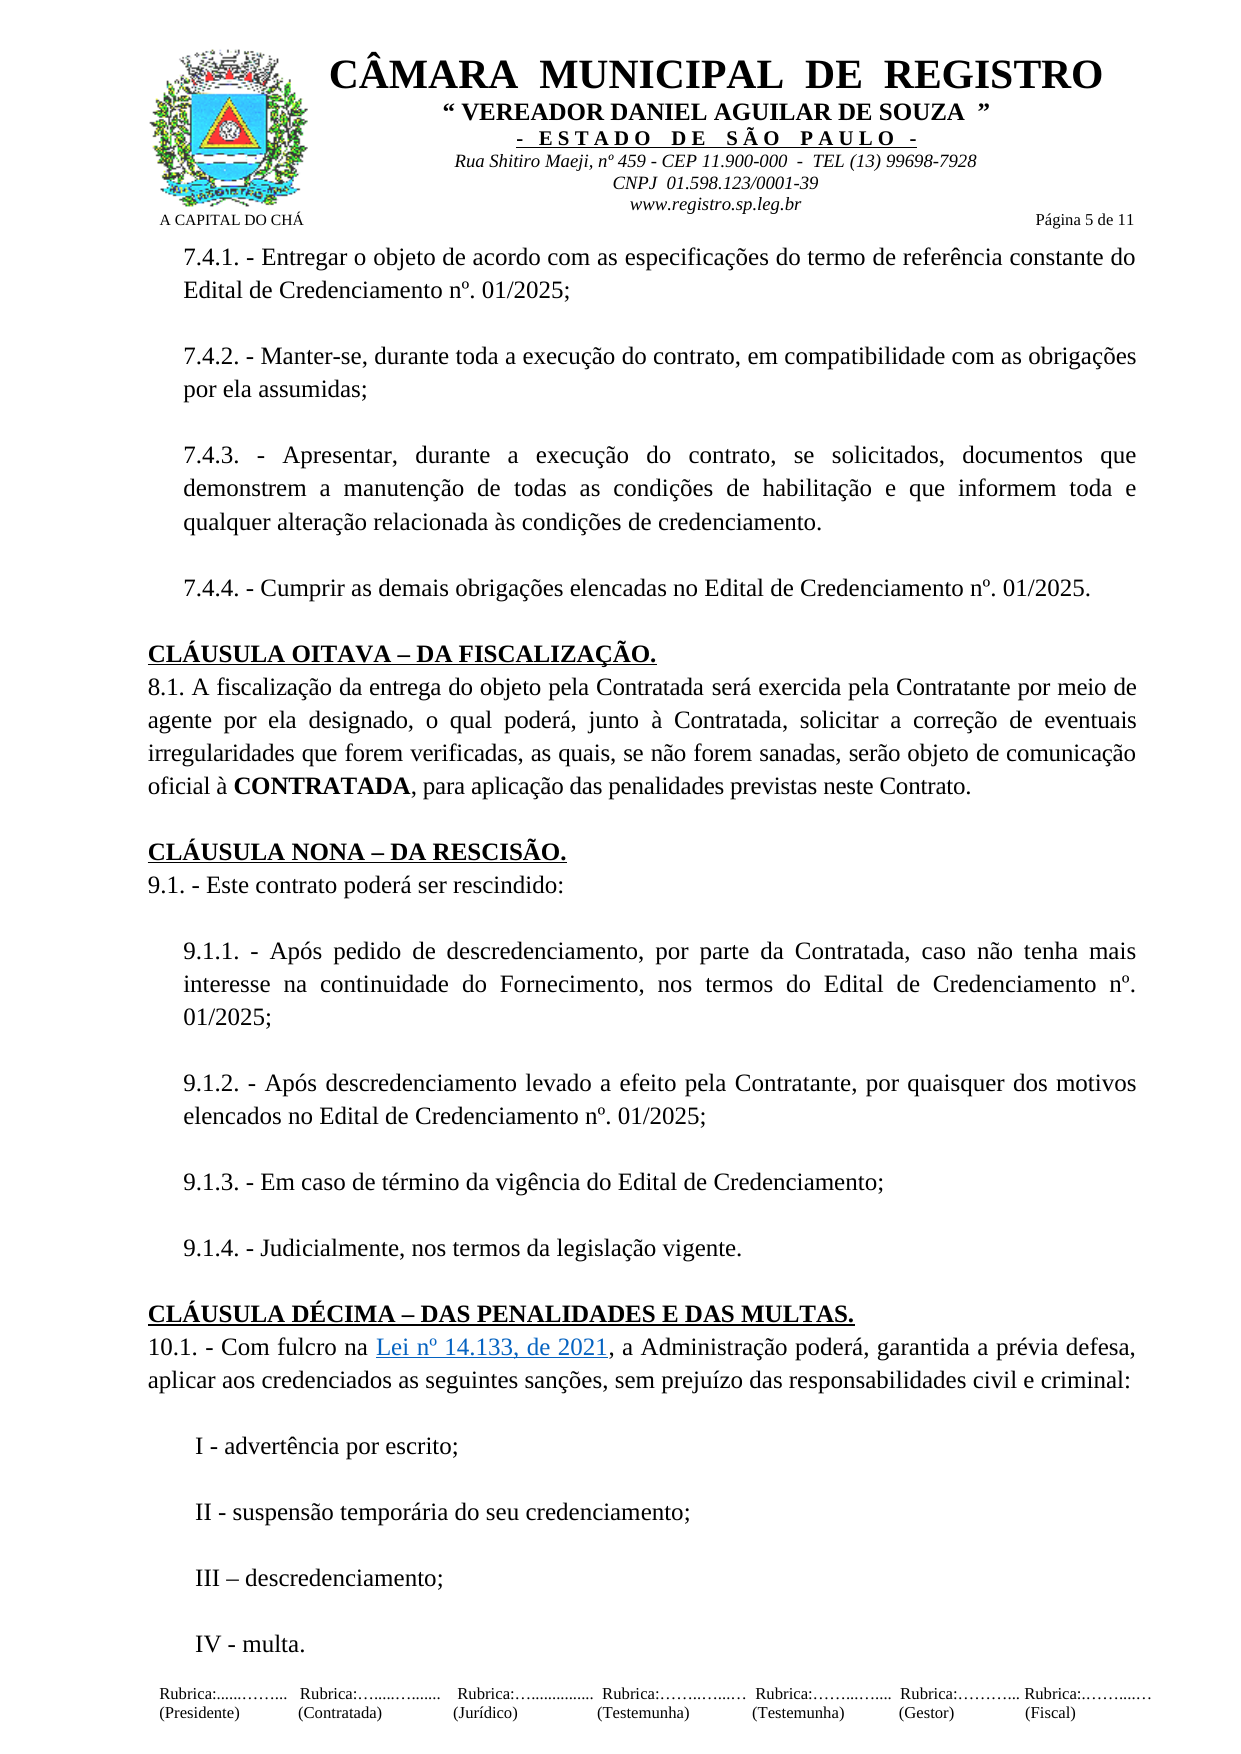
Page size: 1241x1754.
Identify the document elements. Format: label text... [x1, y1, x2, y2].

text 7.4.2. - Manter-se, durante toda a execução do contrato, em compatibilidade com as obrigações por ela assumidas; [183, 341, 1137, 403]
text 9.1.1. - Após pedido de descredenciamento, por parte da Contratada, caso não tenha mais interesse na continuidade do Fornecimento, nos termos do Edital de Credenciamento nº. 01/2025; [183, 936, 1137, 1031]
list IV - multa. [195, 1596, 1137, 1658]
text 9.1.3. - Em caso de término da vigência do Edital de Credenciamento; [183, 1167, 1137, 1196]
list II - suspensão temporária do seu credenciamento; [195, 1464, 1137, 1526]
list III – descredenciamento; [195, 1530, 1137, 1592]
text 9.1. - Este contrato poderá ser rescindido: [148, 870, 1137, 898]
text 7.4.3. - Apresentar, durante a execução do contrato, se solicitados, documentos que demonstrem a manutenção de todas as condições de habilitação e que informem toda e qualquer alteração relacionada às condições de credenciamento. [183, 441, 1137, 535]
text CLÁUSULA NONA – DA RESCISÃO. [148, 837, 1137, 866]
list I - advertência por escrito; [195, 1431, 1137, 1460]
text 9.1.4. - Judicialmente, nos termos da legislação vigente. [183, 1233, 1137, 1262]
text 8.1. A fiscalização da entrega do objeto pela Contratada será exercida pela Contratante por meio de agente por ela designado, o qual poderá, junto à Contratada, solicitar a correção de eventuais irregularidades que forem verificadas, as quais, se não forem sanadas, serão objeto de comunicação oficial à CONTRATADA, para aplicação das penalidades previstas neste Contrato. [148, 672, 1137, 799]
text CLÁUSULA OITAVA – DA FISCALIZAÇÃO. [148, 639, 1137, 667]
text 7.4.1. - Entregar o objeto de acordo com as especificações do termo de referência constante do Edital de Credenciamento nº. 01/2025; [183, 242, 1137, 304]
text CLÁUSULA DÉCIMA – DAS PENALIDADES E DAS MULTAS. [148, 1299, 1137, 1328]
text 7.4.4. - Cumprir as demais obrigações elencadas no Edital de Credenciamento nº. 01/2025. [183, 573, 1137, 601]
list 10.1. - Com fulcro na Lei nº 14.133, de 2021, a Administração poderá, garantida a prévia defesa, aplicar aos credenciados as seguintes sanções, sem prejuízo das responsabilidades civil e criminal: [148, 1332, 1137, 1394]
text 9.1.2. - Após descredenciamento levado a efeito pela Contratante, por quaisquer dos motivos elencados no Edital de Credenciamento nº. 01/2025; [183, 1068, 1137, 1130]
